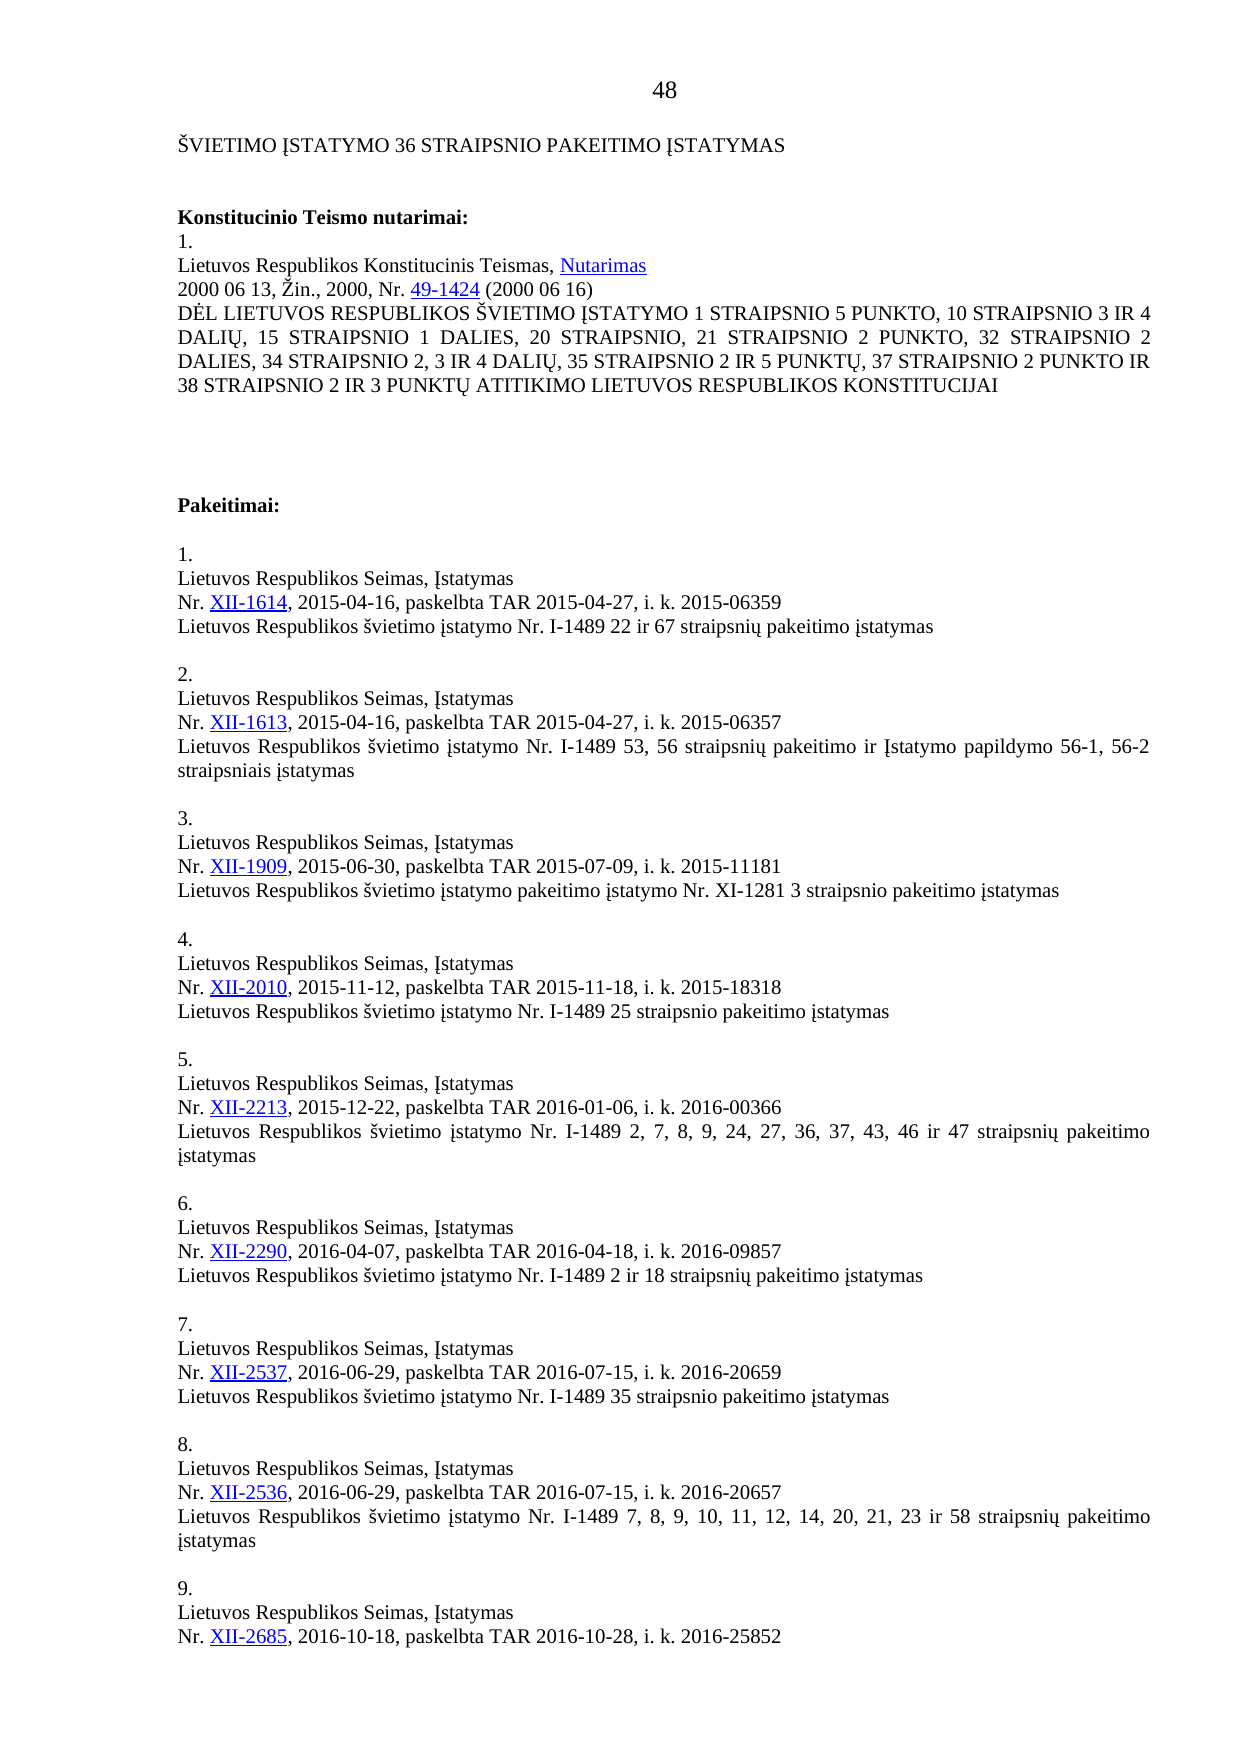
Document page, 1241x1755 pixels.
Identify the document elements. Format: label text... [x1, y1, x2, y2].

text Nr. XII-2213, 2015-12-22, paskelbta TAR 2016-01-06, i. k. 2016-00366 [177, 1095, 1152, 1119]
text DĖL LIETUVOS RESPUBLIKOS ŠVIETIMO ĮSTATYMO 1 STRAIPSNIO 5 PUNKTO, 10 STRAIPSNIO 3 IR 4 DALIŲ, 15 STRAIPSNIO 1 DALIES, 20 STRAIPSNIO, 21 STRAIPSNIO 2 PUNKTO, 32 STRAIPSNIO 2 DALIES, 34 STRAIPSNIO 2, 3 IR 4 DALIŲ, 35 STRAIPSNIO 2 IR 5 PUNKTŲ, 37 STRAIPSNIO 2 PUNKTO IR 38 STRAIPSNIO 2 IR 3 PUNKTŲ ATITIKIMO LIETUVOS RESPUBLIKOS KONSTITUCIJAI [177, 301, 1152, 397]
text Lietuvos Respublikos Seimas, Įstatymas [177, 1600, 1152, 1624]
text Nr. XII-2290, 2016-04-07, paskelbta TAR 2016-04-18, i. k. 2016-09857 [177, 1239, 1152, 1263]
text Lietuvos Respublikos Seimas, Įstatymas [177, 566, 1152, 590]
text Nr. XII-2537, 2016-06-29, paskelbta TAR 2016-07-15, i. k. 2016-20659 [177, 1360, 1152, 1384]
text 1. [177, 229, 1152, 253]
text 9. [177, 1576, 1152, 1600]
text Lietuvos Respublikos švietimo įstatymo Nr. I-1489 22 ir 67 straipsnių pakeitimo įstatymas [177, 614, 1152, 638]
text 6. [177, 1191, 1152, 1215]
text Lietuvos Respublikos švietimo įstatymo Nr. I-1489 35 straipsnio pakeitimo įstatymas [177, 1384, 1152, 1408]
text 8. [177, 1432, 1152, 1456]
text 4. [177, 927, 1152, 951]
text 2. [177, 662, 1152, 686]
text Konstitucinio Teismo nutarimai: [177, 205, 1152, 229]
text Lietuvos Respublikos Seimas, Įstatymas [177, 830, 1152, 854]
text Nr. XII-1614, 2015-04-16, paskelbta TAR 2015-04-27, i. k. 2015-06359 [177, 590, 1152, 614]
text Lietuvos Respublikos švietimo įstatymo Nr. I-1489 7, 8, 9, 10, 11, 12, 14, 20, 21, 23 ir 58 straipsnių pakeitimo įstatymas [177, 1504, 1152, 1552]
text Lietuvos Respublikos Seimas, Įstatymas [177, 686, 1152, 710]
text Lietuvos Respublikos Seimas, Įstatymas [177, 951, 1152, 975]
text Nr. XII-2536, 2016-06-29, paskelbta TAR 2016-07-15, i. k. 2016-20657 [177, 1480, 1152, 1504]
text 2000 06 13, Žin., 2000, Nr. 49-1424 (2000 06 16) [177, 277, 1152, 301]
text Nr. XII-2685, 2016-10-18, paskelbta TAR 2016-10-28, i. k. 2016-25852 [177, 1624, 1152, 1648]
text Pakeitimai: [177, 493, 1152, 517]
text Lietuvos Respublikos švietimo įstatymo Nr. I-1489 53, 56 straipsnių pakeitimo ir Įstatymo papildymo 56-1, 56-2 straipsniais įstatymas [177, 734, 1152, 782]
text Lietuvos Respublikos Seimas, Įstatymas [177, 1456, 1152, 1480]
text Lietuvos Respublikos švietimo įstatymo Nr. I-1489 2, 7, 8, 9, 24, 27, 36, 37, 43, 46 ir 47 straipsnių pakeitimo įstatymas [177, 1119, 1152, 1167]
text Lietuvos Respublikos Seimas, Įstatymas [177, 1071, 1152, 1095]
text Lietuvos Respublikos švietimo įstatymo Nr. I-1489 2 ir 18 straipsnių pakeitimo įstatymas [177, 1263, 1152, 1287]
text Nr. XII-2010, 2015-11-12, paskelbta TAR 2015-11-18, i. k. 2015-18318 [177, 975, 1152, 999]
text 7. [177, 1312, 1152, 1336]
text Lietuvos Respublikos Konstitucinis Teismas, Nutarimas [177, 253, 1152, 277]
text Lietuvos Respublikos Seimas, Įstatymas [177, 1215, 1152, 1239]
text ŠVIETIMO ĮSTATYMO 36 STRAIPSNIO PAKEITIMO ĮSTATYMAS [177, 132, 1152, 157]
text Nr. XII-1909, 2015-06-30, paskelbta TAR 2015-07-09, i. k. 2015-11181 [177, 854, 1152, 878]
text 1. [177, 542, 1152, 566]
text Lietuvos Respublikos Seimas, Įstatymas [177, 1336, 1152, 1360]
text Lietuvos Respublikos švietimo įstatymo pakeitimo įstatymo Nr. XI-1281 3 straipsnio pakeitimo įstatymas [177, 878, 1152, 902]
text 5. [177, 1047, 1152, 1071]
text 3. [177, 806, 1152, 830]
text Nr. XII-1613, 2015-04-16, paskelbta TAR 2015-04-27, i. k. 2015-06357 [177, 710, 1152, 734]
text Lietuvos Respublikos švietimo įstatymo Nr. I-1489 25 straipsnio pakeitimo įstatymas [177, 999, 1152, 1023]
